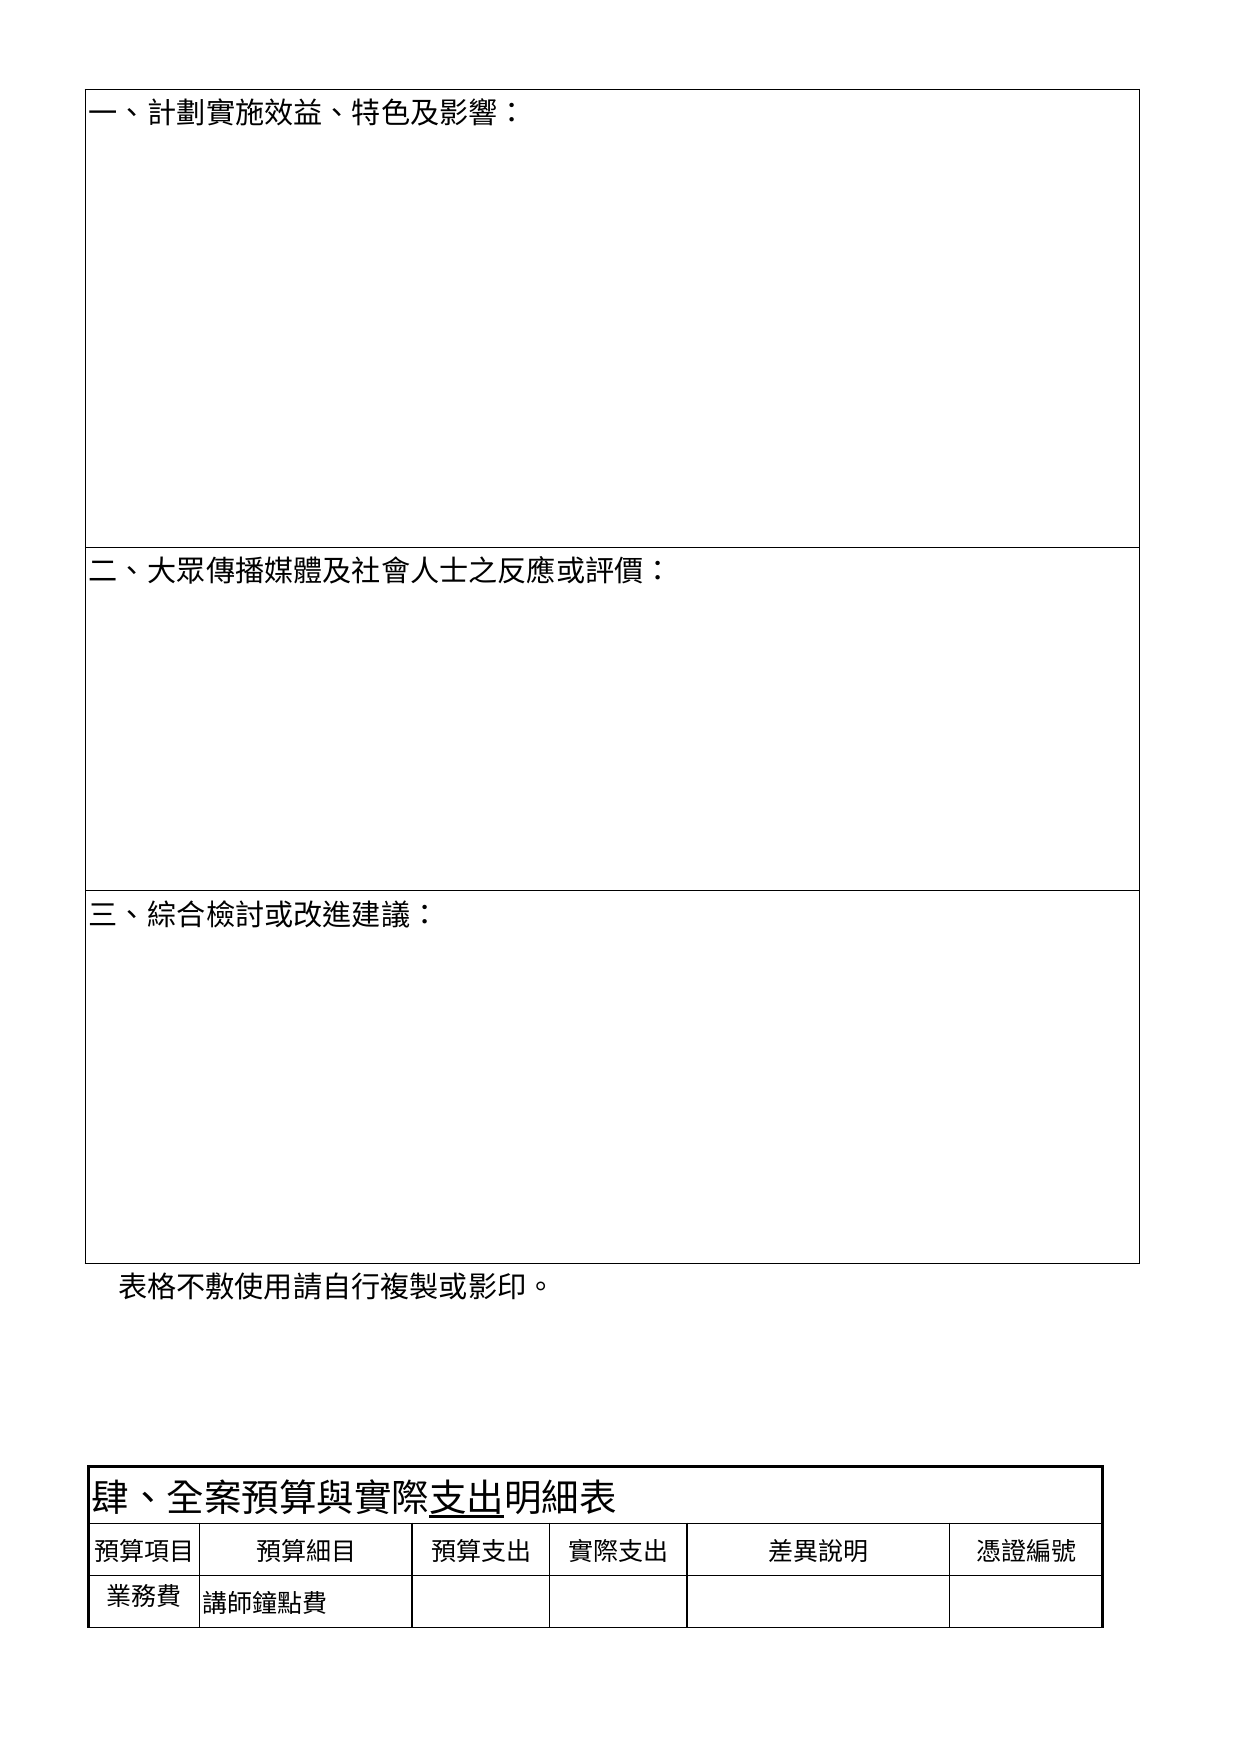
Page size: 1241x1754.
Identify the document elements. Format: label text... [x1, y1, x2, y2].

table_cell 差異說明 [688, 1524, 949, 1574]
table_cell [550, 1576, 686, 1627]
table_cell 業務費 [90, 1576, 199, 1627]
table_cell [688, 1576, 949, 1627]
text 表格不敷使用請自行複製或影印。 [89, 1264, 1152, 1306]
table_cell [413, 1576, 549, 1627]
table_cell 預算支出 [413, 1524, 549, 1574]
table_header 肆、全案預算與實際支出明細表 [90, 1468, 1101, 1522]
table_cell 預算項目 [90, 1524, 199, 1574]
table_cell 綜合檢討或改進建議： [86, 891, 1139, 1263]
table_cell 預算細目 [200, 1524, 411, 1574]
table_cell 講師鐘點費 [200, 1576, 411, 1627]
table_cell 大眾傳播媒體及社會人士之反應或評價： [86, 548, 1139, 890]
table_cell 計劃實施效益、特色及影響： [86, 90, 1139, 547]
table_cell [950, 1576, 1101, 1627]
table_cell 實際支出 [550, 1524, 686, 1574]
table_cell 憑證編號 [950, 1524, 1101, 1574]
